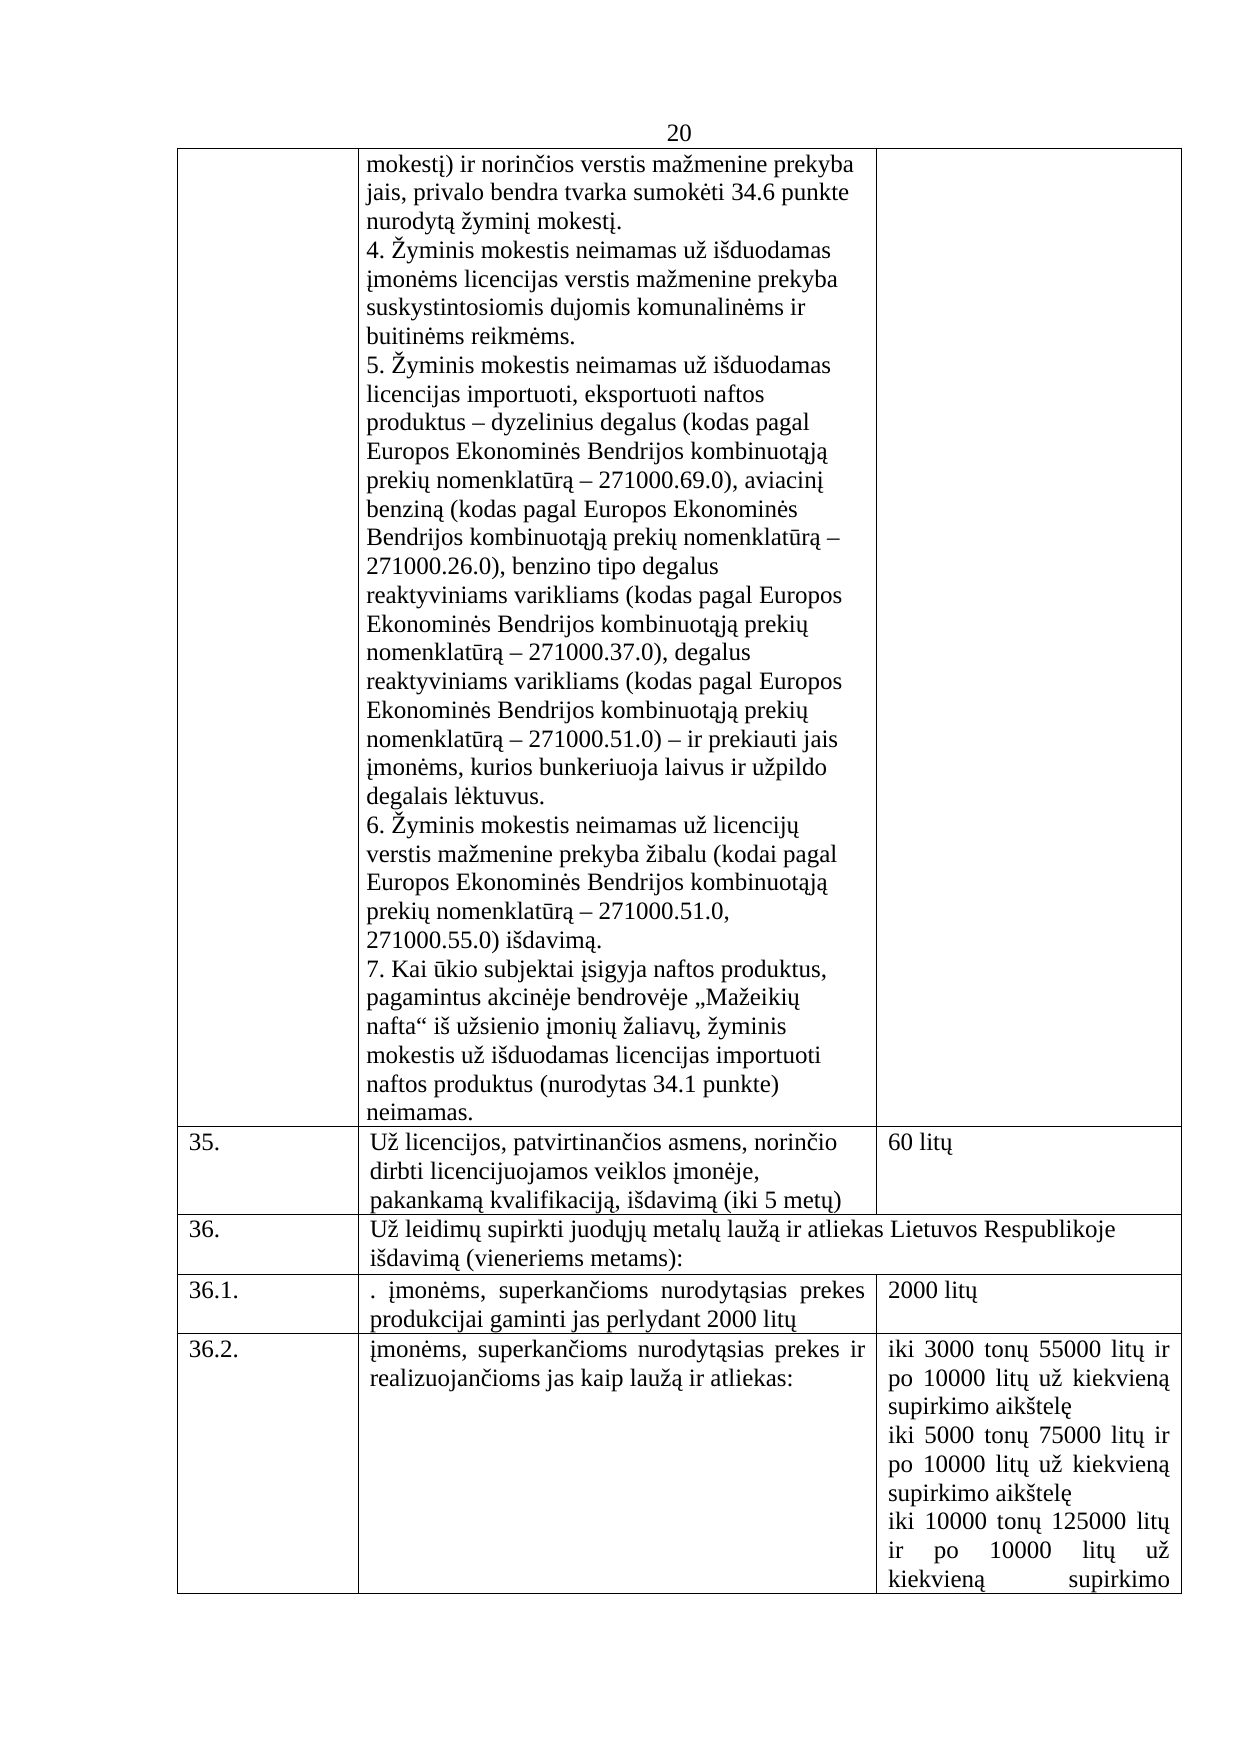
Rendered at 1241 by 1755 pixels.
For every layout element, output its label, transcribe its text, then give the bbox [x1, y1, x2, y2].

table_cell įmonėms, superkančioms nurodytąsias prekes ir realizuojančioms jas kaip laužą ir atliekas: [359, 1334, 876, 1593]
table_cell Už licencijos, patvirtinančios asmens, norinčio dirbti licencijuojamos veiklos įmonėje, pakankamą kvalifikaciją, išdavimą (iki 5 metų) [359, 1127, 876, 1213]
table_cell [877, 149, 1181, 1126]
table_cell iki 3000 tonų 55000 litų ir po 10000 litų už kiekvieną supirkimo aikštelę iki 5000 tonų 75000 litų ir po 10000 litų už kiekvieną supirkimo aikštelę iki 10000 tonų 125000 litų ir po 10000 litų už kiekvieną supirkimo [877, 1334, 1181, 1593]
table_cell 35. [178, 1127, 358, 1213]
table_cell 36.2. [178, 1334, 358, 1593]
table_cell 36. [178, 1215, 358, 1274]
table_cell 2000 litų [877, 1275, 1181, 1333]
table_cell 60 litų [877, 1127, 1181, 1213]
table_cell mokestį) ir norinčios verstis mažmenine prekyba jais, privalo bendra tvarka sumokėti 34.6 punkte nurodytą žyminį mokestį. 4. Žyminis mokestis neimamas už išduodamas įmonėms licencijas verstis mažmenine prekyba suskystintosiomis dujomis komunalinėms ir buitinėms reikmėms. 5. Žyminis mokestis neimamas už išduodamas licencijas importuoti, eksportuoti naftos produktus – dyzelinius degalus (kodas pagal Europos Ekonominės Bendrijos kombinuotąją prekių nomenklatūrą – 271000.69.0), aviacinį benziną (kodas pagal Europos Ekonominės Bendrijos kombinuotąją prekių nomenklatūrą – 271000.26.0), benzino tipo degalus reaktyviniams varikliams (kodas pagal Europos Ekonominės Bendrijos kombinuotąją prekių nomenklatūrą – 271000.37.0), degalus reaktyviniams varikliams (kodas pagal Europos Ekonominės Bendrijos kombinuotąją prekių nomenklatūrą – 271000.51.0) – ir prekiauti jais įmonėms, kurios bunkeriuoja laivus ir užpildo degalais lėktuvus. 6. Žyminis mokestis neimamas už licencijų verstis mažmenine prekyba žibalu (kodai pagal Europos Ekonominės Bendrijos kombinuotąją prekių nomenklatūrą – 271000.51.0, 271000.55.0) išdavimą. 7. Kai ūkio subjektai įsigyja naftos produktus, pagamintus akcinėje bendrovėje „Mažeikių nafta“ iš užsienio įmonių žaliavų, žyminis mokestis už išduodamas licencijas importuoti naftos produktus (nurodytas 34.1 punkte) neimamas. [359, 149, 876, 1126]
table_cell . įmonėms, superkančioms nurodytąsias prekes produkcijai gaminti jas perlydant 2000 litų [359, 1275, 876, 1333]
table_cell [178, 149, 358, 1126]
table_cell Už leidimų supirkti juodųjų metalų laužą ir atliekas Lietuvos Respublikoje išdavimą (vieneriems metams): [359, 1215, 1181, 1274]
table_cell 36.1. [178, 1275, 358, 1333]
